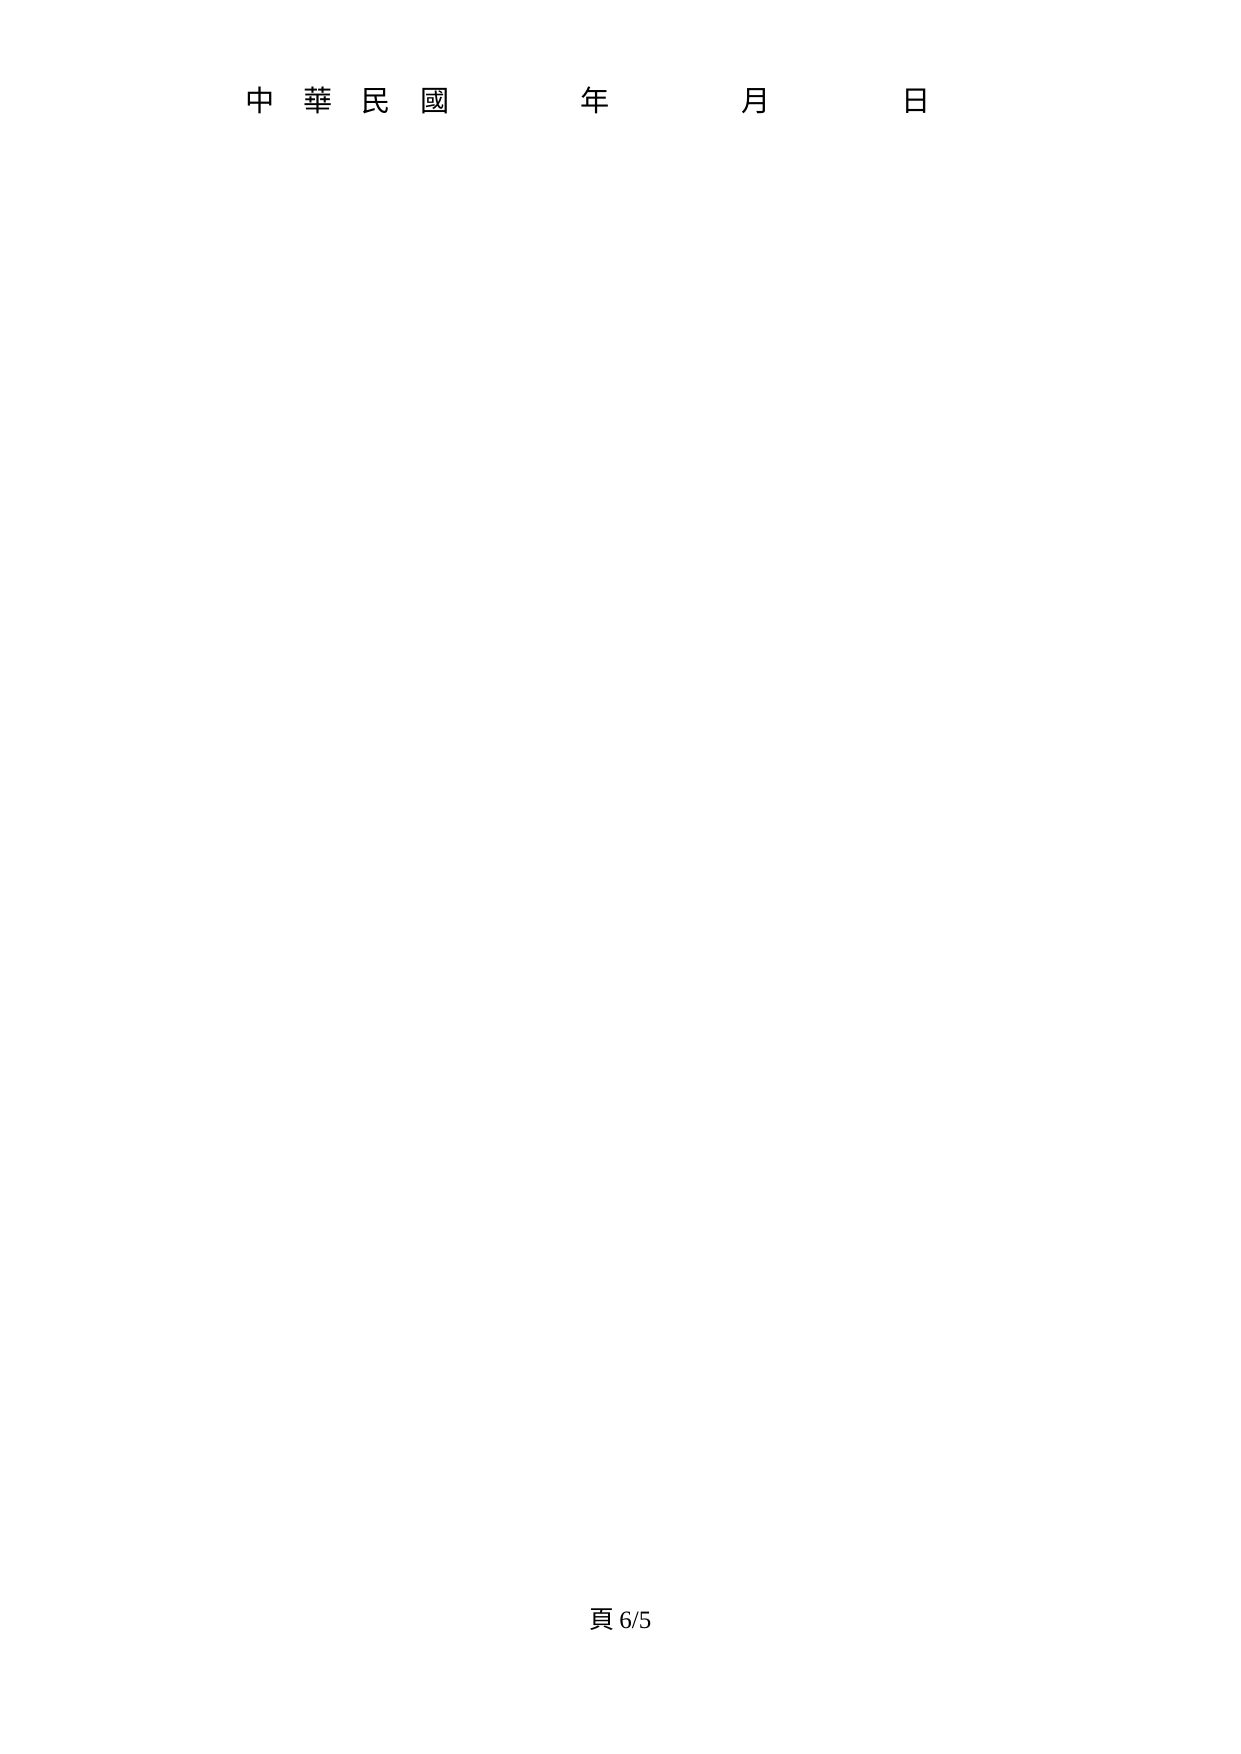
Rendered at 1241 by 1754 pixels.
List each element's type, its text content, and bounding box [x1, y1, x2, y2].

text 中 華 民 國 年 月 日 [53, 75, 1122, 121]
